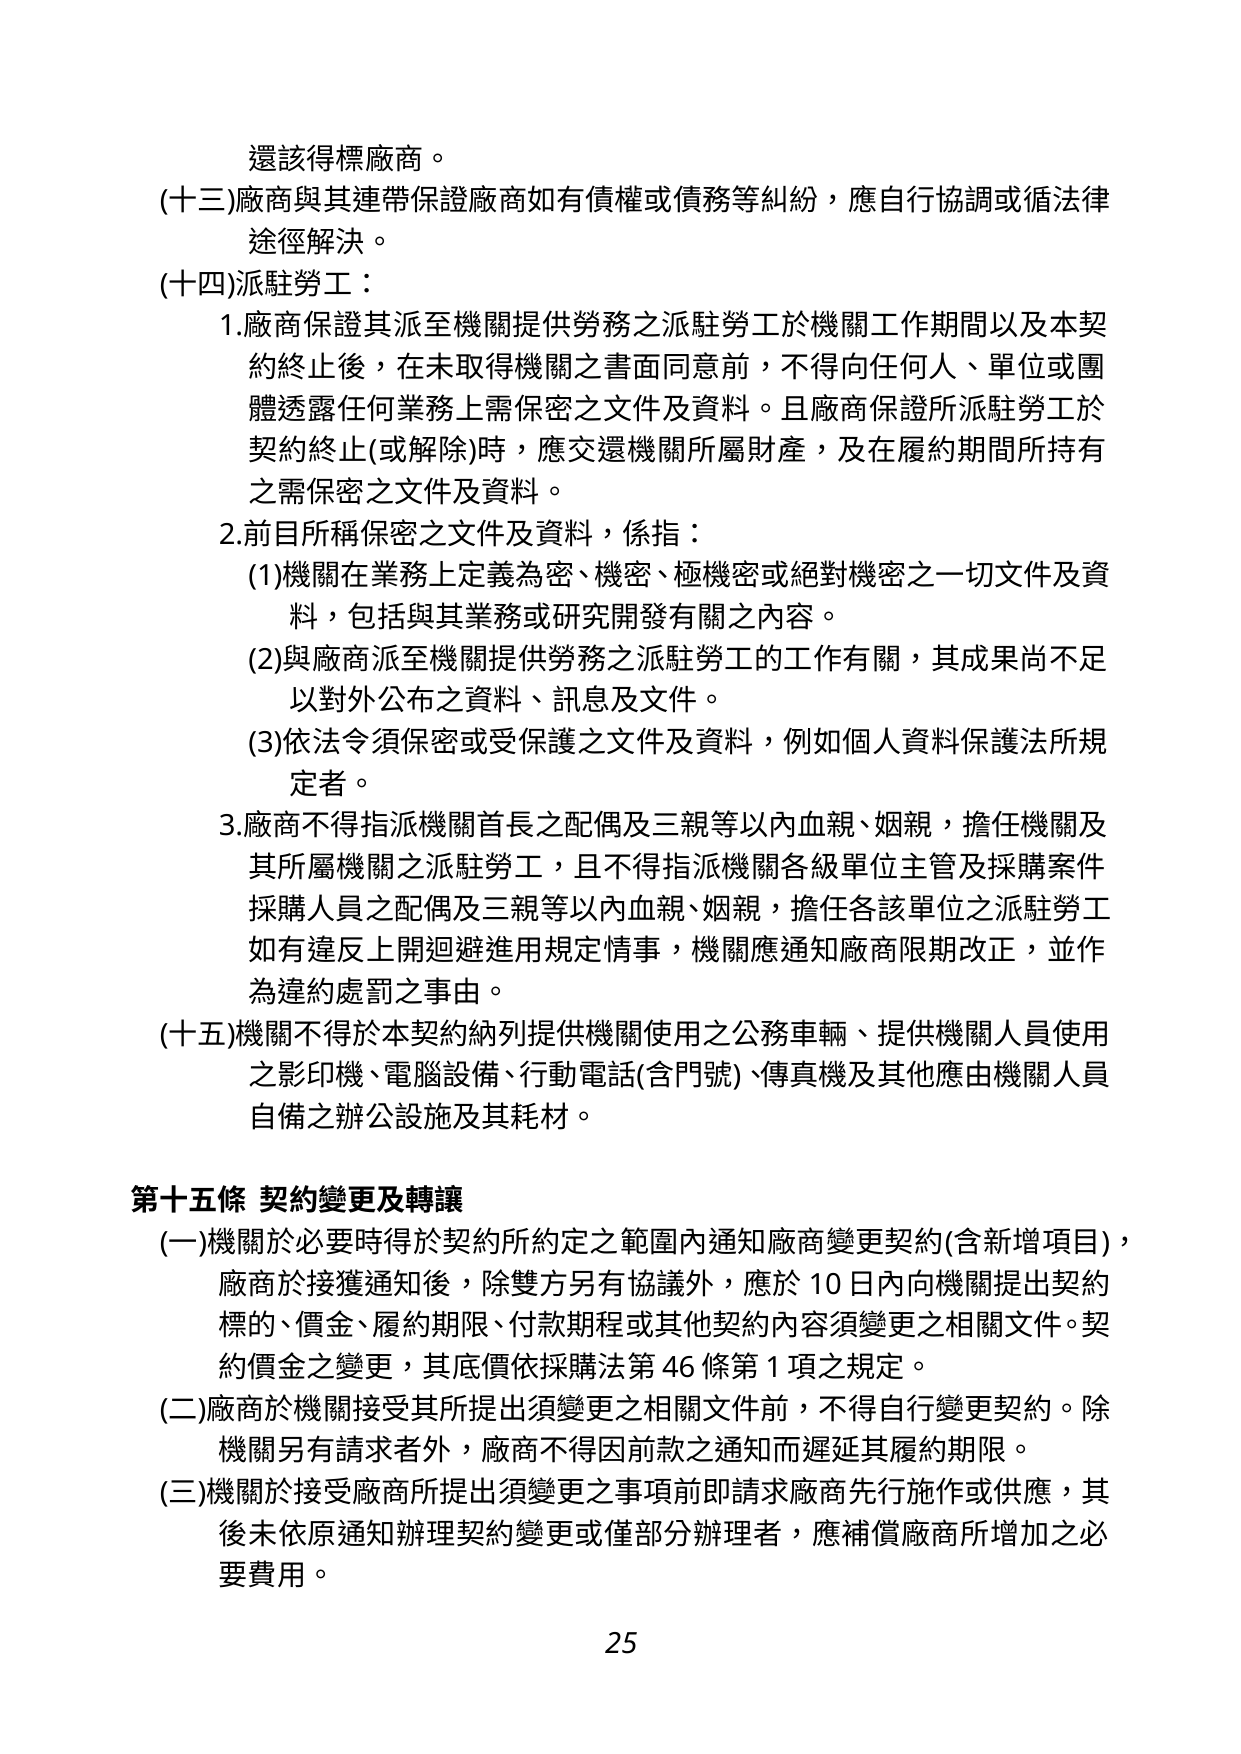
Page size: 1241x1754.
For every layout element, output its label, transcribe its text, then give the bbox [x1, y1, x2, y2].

text (3)依法令須保密或受保護之文件及資料，例如個人資料保護法所規定者。 [248, 719, 1110, 802]
text 還該得標廠商。 [159, 136, 1110, 177]
text 2.前目所稱保密之文件及資料，係指： [218, 511, 1108, 552]
text 1.廠商保證其派至機關提供勞務之派駐勞工於機關工作期間以及本契約終止後，在未取得機關之書面同意前，不得向任何人、單位或團體透露任何業務上需保密之文件及資料。且廠商保證所派駐勞工於契約終止(或解除)時，應交還機關所屬財產，及在履約期間所持有之需保密之文件及資料。 [218, 302, 1108, 511]
text (十三)廠商與其連帶保證廠商如有債權或債務等糾紛，應自行協調或循法律途徑解決。 [159, 177, 1110, 261]
text 第十五條 契約變更及轉讓 [130, 1177, 1110, 1219]
text (三)機關於接受廠商所提出須變更之事項前即請求廠商先行施作或供應，其後未依原通知辦理契約變更或僅部分辦理者，應補償廠商所增加之必要費用。 [159, 1469, 1110, 1594]
text (十五)機關不得於本契約納列提供機關使用之公務車輛、提供機關人員使用之影印機、電腦設備、行動電話(含門號)、傳真機及其他應由機關人員自備之辦公設施及其耗材。 [159, 1011, 1110, 1136]
text (十四)派駐勞工： [159, 261, 1110, 302]
text 3.廠商不得指派機關首長之配偶及三親等以內血親、姻親，擔任機關及其所屬機關之派駐勞工，且不得指派機關各級單位主管及採購案件採購人員之配偶及三親等以內血親、姻親，擔任各該單位之派駐勞工。如有違反上開迴避進用規定情事，機關應通知廠商限期改正，並作為違約處罰之事由。 [218, 802, 1108, 1011]
text (二)廠商於機關接受其所提出須變更之相關文件前，不得自行變更契約。除機關另有請求者外，廠商不得因前款之通知而遲延其履約期限。 [159, 1386, 1110, 1469]
text (1)機關在業務上定義為密、機密、極機密或絕對機密之一切文件及資料，包括與其業務或研究開發有關之內容。 [248, 552, 1110, 636]
text (一)機關於必要時得於契約所約定之範圍內通知廠商變更契約(含新增項目)，廠商於接獲通知後，除雙方另有協議外，應於10日內向機關提出契約標的、價金、履約期限、付款期程或其他契約內容須變更之相關文件。契約價金之變更，其底價依採購法第46條第1項之規定。 [159, 1219, 1110, 1386]
text (2)與廠商派至機關提供勞務之派駐勞工的工作有關，其成果尚不足以對外公布之資料、訊息及文件。 [248, 636, 1110, 719]
